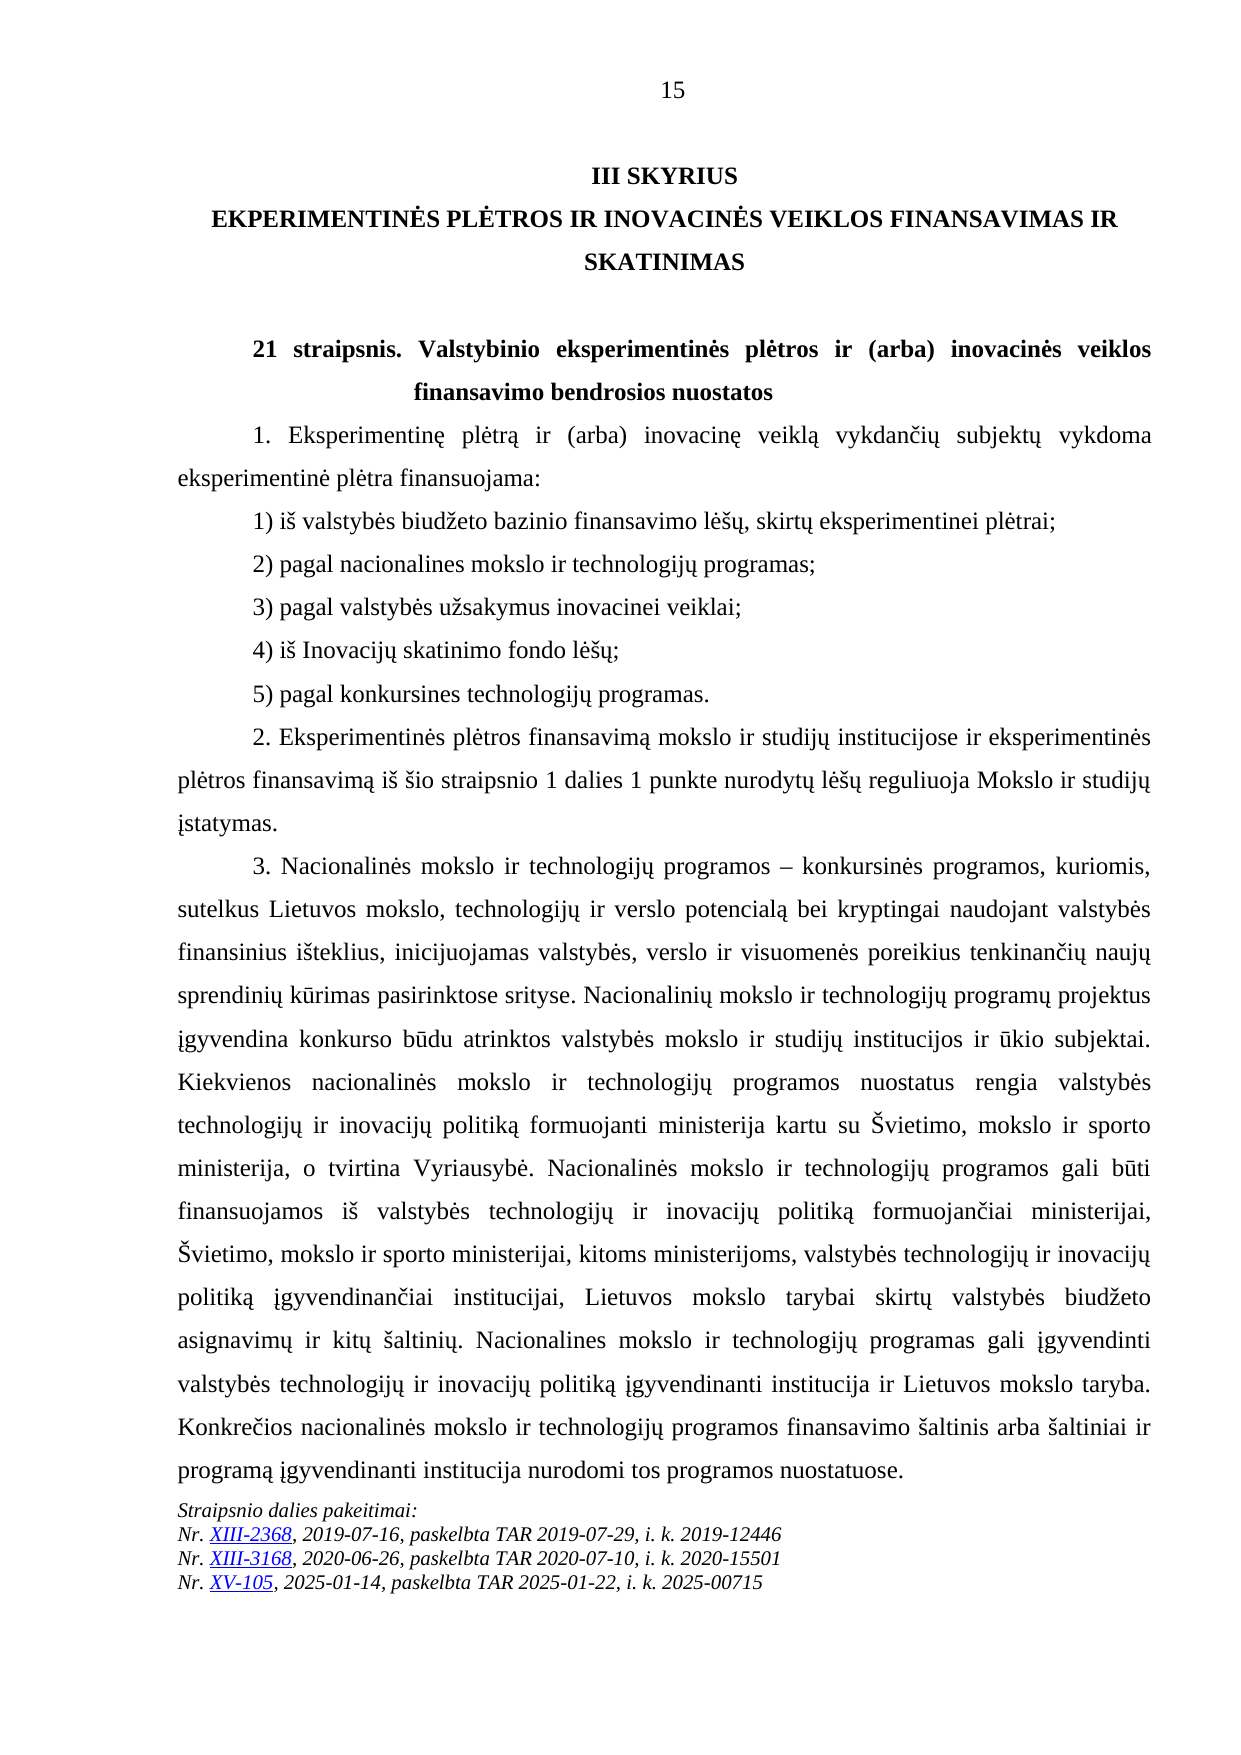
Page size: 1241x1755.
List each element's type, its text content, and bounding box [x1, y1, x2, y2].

text 4) iš Inovacijų skatinimo fondo lėšų; [177, 636, 1152, 664]
text III SKYRIUS [177, 161, 1152, 190]
text EKPERIMENTINĖS PLĖTROS IR INOVACINĖS VEIKLOS finansavimas IR SKATINIMAS [177, 204, 1152, 276]
text 1) iš valstybės biudžeto bazinio finansavimo lėšų, skirtų eksperimentinei plėtrai; [177, 506, 1152, 535]
text Nr. XIII-3168, 2020-06-26, paskelbta TAR 2020-07-10, i. k. 2020-15501 [177, 1546, 1152, 1570]
text Nr. XV-105, 2025-01-14, paskelbta TAR 2025-01-22, i. k. 2025-00715 [177, 1570, 1152, 1594]
text 5) pagal konkursines technologijų programas. [177, 679, 1152, 707]
text Nr. XIII-2368, 2019-07-16, paskelbta TAR 2019-07-29, i. k. 2019-12446 [177, 1522, 1152, 1546]
text 21 straipsnis. Valstybinio eksperimentinės plėtros ir (arba) inovacinės veiklos finansavimo bendrosios nuostatos [252, 334, 1152, 406]
text Straipsnio dalies pakeitimai: [177, 1498, 1152, 1522]
text 2) pagal nacionalines mokslo ir technologijų programas; [177, 549, 1152, 578]
text 3. Nacionalinės mokslo ir technologijų programos – konkursinės programos, kuriomis, sutelkus Lietuvos mokslo, technologijų ir verslo potencialą bei kryptingai naudojant valstybės finansinius išteklius, inicijuojamas valstybės, verslo ir visuomenės poreikius tenkinančių naujų sprendinių kūrimas pasirinktose srityse. Nacionalinių mokslo ir technologijų programų projektus įgyvendina konkurso būdu atrinktos valstybės mokslo ir studijų institucijos ir ūkio subjektai. Kiekvienos nacionalinės mokslo ir technologijų programos nuostatus rengia valstybės technologijų ir inovacijų politiką formuojanti ministerija kartu su Švietimo, mokslo ir sporto ministerija, o tvirtina Vyriausybė. Nacionalinės mokslo ir technologijų programos gali būti finansuojamos iš valstybės technologijų ir inovacijų politiką formuojančiai ministerijai, Švietimo, mokslo ir sporto ministerijai, kitoms ministerijoms, valstybės technologijų ir inovacijų politiką įgyvendinančiai institucijai, Lietuvos mokslo tarybai skirtų valstybės biudžeto asignavimų ir kitų šaltinių. Nacionalines mokslo ir technologijų programas gali įgyvendinti valstybės technologijų ir inovacijų politiką įgyvendinanti institucija ir Lietuvos mokslo taryba. Konkrečios nacionalinės mokslo ir technologijų programos finansavimo šaltinis arba šaltiniai ir programą įgyvendinanti institucija nurodomi tos programos nuostatuose. [177, 851, 1152, 1484]
text 3) pagal valstybės užsakymus inovacinei veiklai; [177, 592, 1152, 621]
text 1. Eksperimentinę plėtrą ir (arba) inovacinę veiklą vykdančių subjektų vykdoma eksperimentinė plėtra finansuojama: [177, 420, 1152, 492]
text 2. Eksperimentinės plėtros finansavimą mokslo ir studijų institucijose ir eksperimentinės plėtros finansavimą iš šio straipsnio 1 dalies 1 punkte nurodytų lėšų reguliuoja Mokslo ir studijų įstatymas. [177, 722, 1152, 837]
